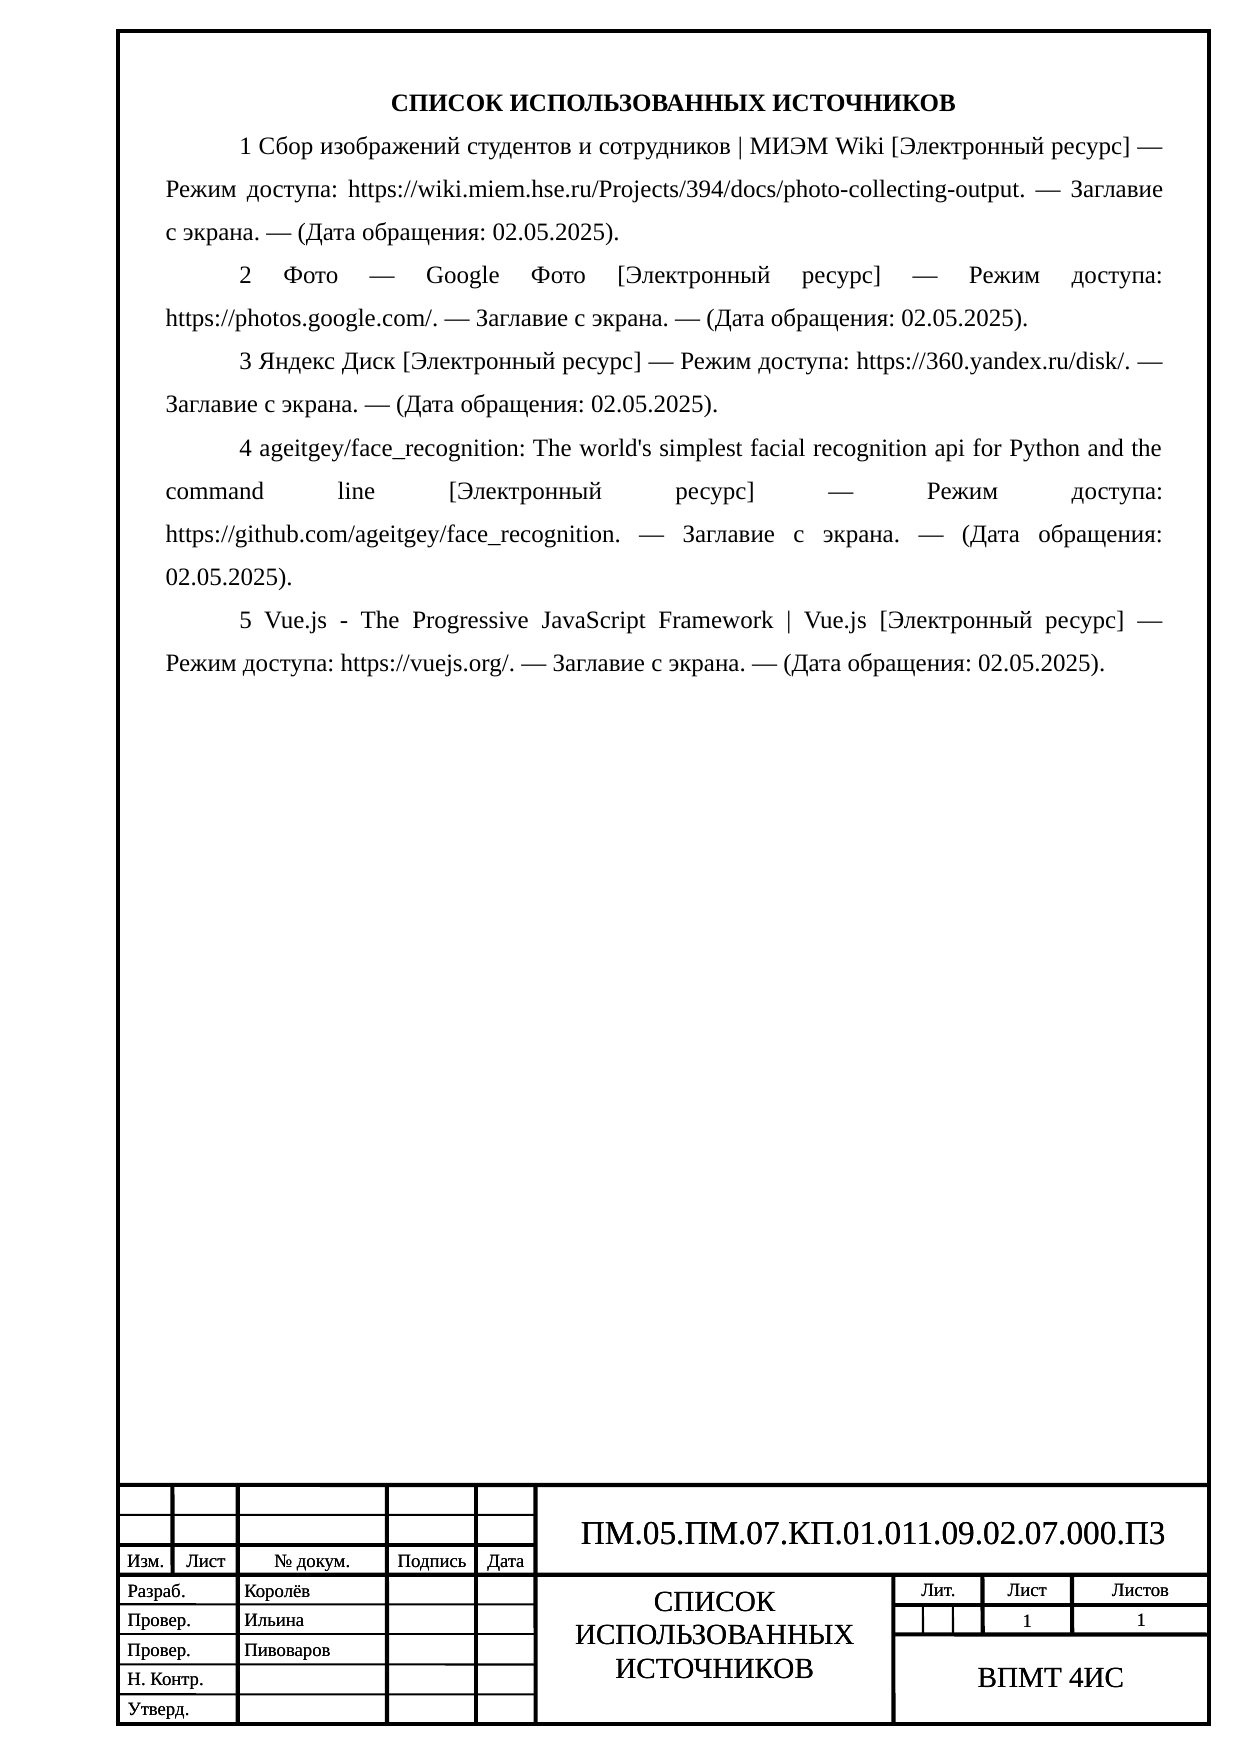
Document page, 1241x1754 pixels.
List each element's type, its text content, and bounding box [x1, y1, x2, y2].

subtitle Список использованных источников [165, 88, 1181, 116]
text 4 ageitgey/face_recognition: The world's simplest facial recognition api for Python and the command line [Электронный ресурс] — Режим доступа: https://github.com/ageitgey/face_recognition. — Заглавие с экрана. — (Дата обращения: 02.05.2025). [165, 433, 1163, 591]
text 3 Яндекс Диск [Электронный ресурс] — Режим доступа: https://360.yandex.ru/disk/. — Заглавие с экрана. — (Дата обращения: 02.05.2025). [165, 346, 1163, 418]
text 5 Vue.js - The Progressive JavaScript Framework | Vue.js [Электронный ресурс] — Режим доступа: https://vuejs.org/. — Заглавие с экрана. — (Дата обращения: 02.05.2025). [165, 605, 1163, 677]
text 2 Фото — Google Фото [Электронный ресурс] — Режим доступа: https://photos.google.com/. — Заглавие с экрана. — (Дата обращения: 02.05.2025). [165, 260, 1163, 332]
text 1 Сбор изображений студентов и сотрудников | МИЭМ Wiki [Электронный ресурс] — Режим доступа: https://wiki.miem.hse.ru/Projects/394/docs/photo-collecting-output. — Заглавие с экрана. — (Дата обращения: 02.05.2025). [165, 131, 1163, 246]
